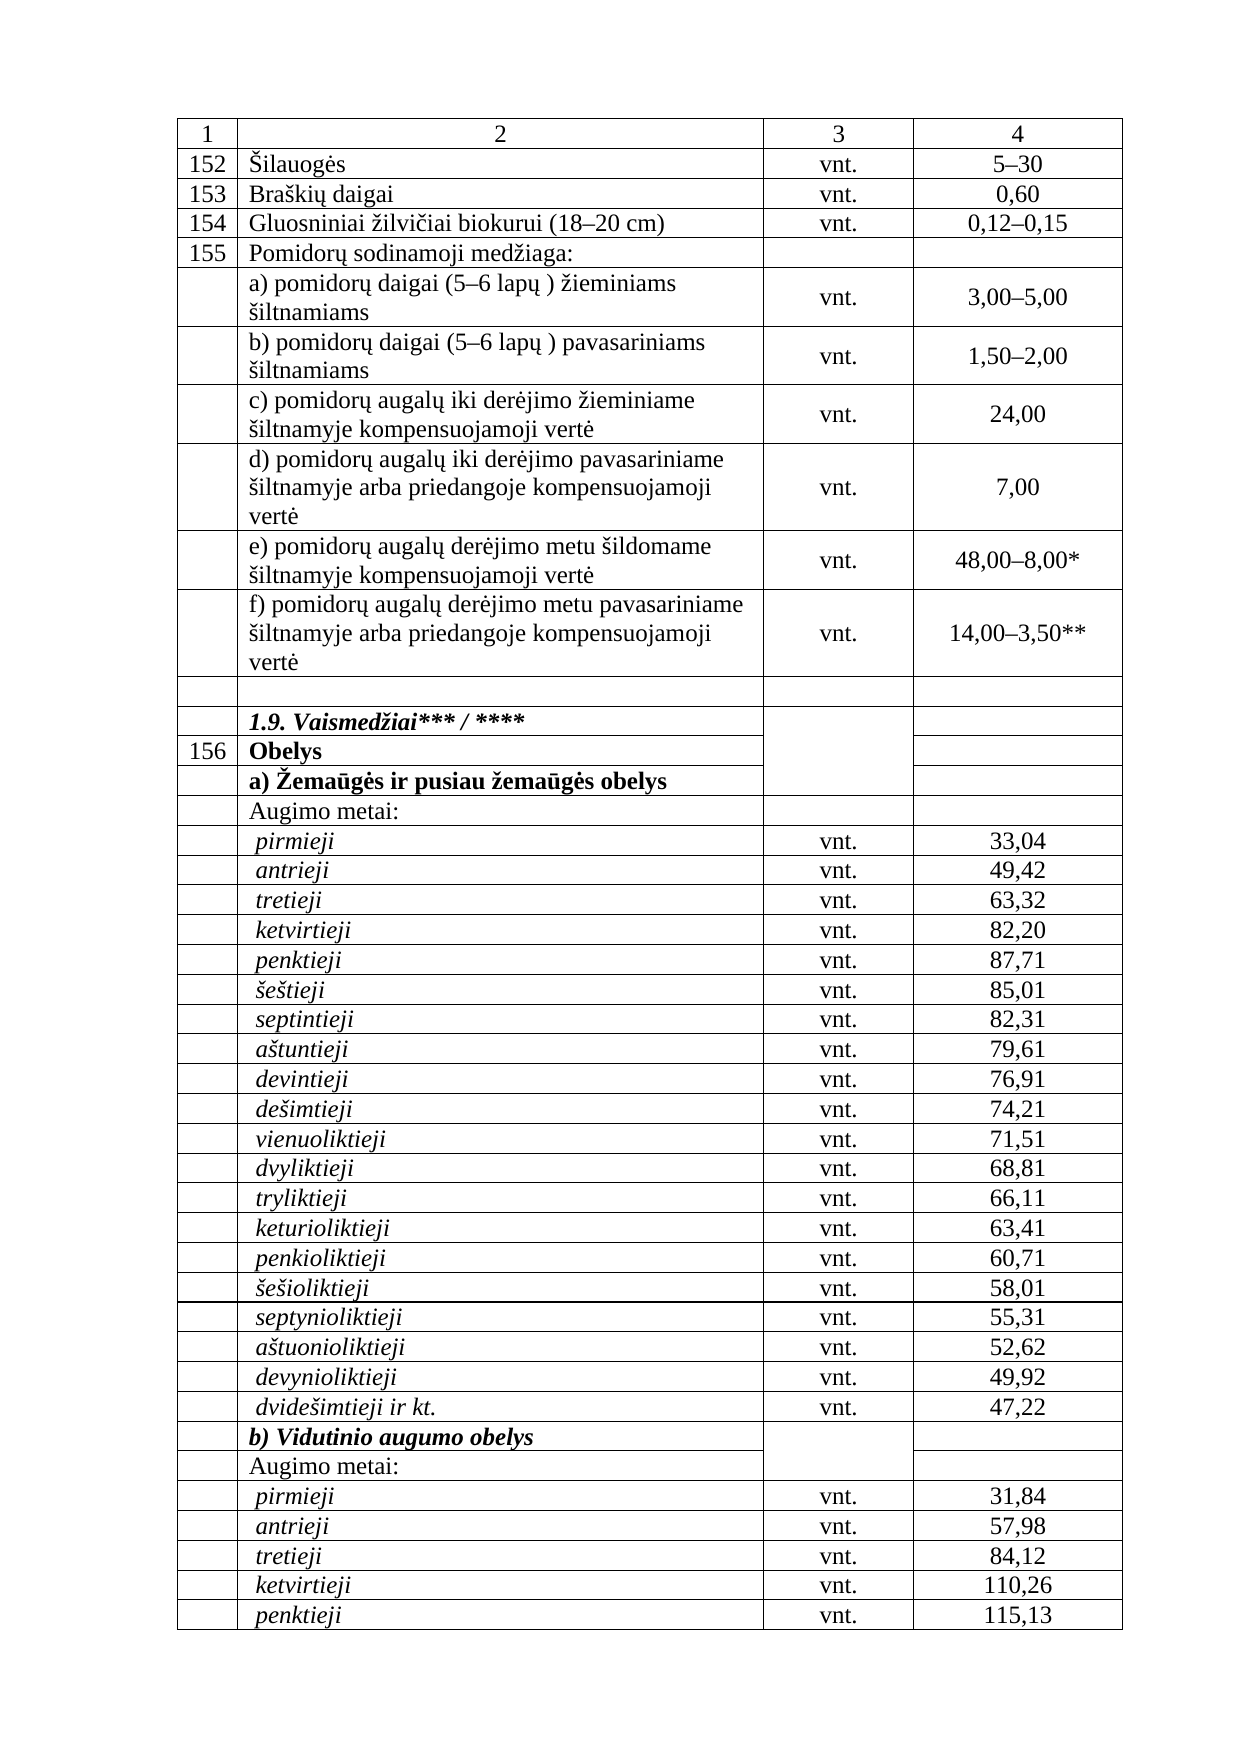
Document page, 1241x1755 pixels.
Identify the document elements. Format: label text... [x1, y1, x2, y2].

table_cell [178, 1213, 237, 1242]
table_cell b) Vidutinio augumo obelys [238, 1422, 763, 1450]
table_cell [764, 1422, 913, 1480]
table_cell 63,32 [914, 885, 1122, 914]
table_cell tryliktieji [238, 1183, 763, 1212]
table_cell 76,91 [914, 1064, 1122, 1093]
table_cell 7,00 [914, 444, 1122, 530]
table_cell vnt. [764, 1034, 913, 1063]
table_cell 5–30 [914, 149, 1122, 178]
table_cell ketvirtieji [238, 915, 763, 944]
table_cell [178, 1094, 237, 1123]
table_cell tretieji [238, 885, 763, 914]
table_cell 55,31 [914, 1303, 1122, 1331]
table_cell vnt. [764, 856, 913, 884]
table_cell 1,50–2,00 [914, 327, 1122, 384]
table_cell devynioliktieji [238, 1362, 763, 1391]
table_cell [178, 885, 237, 914]
table_cell vnt. [764, 149, 913, 178]
table_cell [178, 1154, 237, 1182]
table_cell [178, 1451, 237, 1480]
table_cell [914, 1451, 1122, 1480]
table_cell vnt. [764, 1481, 913, 1510]
table_cell vnt. [764, 268, 913, 326]
table_cell 3,00–5,00 [914, 268, 1122, 326]
table_cell antrieji [238, 856, 763, 884]
table_cell [914, 736, 1122, 765]
table_cell [914, 796, 1122, 825]
table_cell 74,21 [914, 1094, 1122, 1123]
table_cell [914, 707, 1122, 735]
table_cell [178, 1511, 237, 1540]
table_cell b) pomidorų daigai (5–6 lapų ) pavasariniams šiltnamiams [238, 327, 763, 384]
table_cell vnt. [764, 209, 913, 237]
table_cell 49,92 [914, 1362, 1122, 1391]
table_cell vnt. [764, 590, 913, 676]
table_cell [178, 766, 237, 795]
table_cell [178, 1422, 237, 1450]
table_cell [178, 1600, 237, 1629]
table_cell vnt. [764, 1511, 913, 1540]
table_cell vnt. [764, 1332, 913, 1361]
table_cell 71,51 [914, 1124, 1122, 1152]
table_cell [764, 677, 913, 706]
table_cell [178, 1362, 237, 1391]
table_cell Braškių daigai [238, 179, 763, 207]
table_cell 156 [178, 736, 237, 765]
table_cell [178, 444, 237, 530]
table_cell 87,71 [914, 945, 1122, 974]
table_cell vnt. [764, 826, 913, 854]
table_cell c) pomidorų augalų iki derėjimo žieminiame šiltnamyje kompensuojamoji vertė [238, 385, 763, 443]
table_cell [914, 766, 1122, 795]
table_cell vnt. [764, 444, 913, 530]
table_cell 154 [178, 209, 237, 237]
table_cell [178, 268, 237, 326]
table_cell vnt. [764, 1005, 913, 1033]
table_cell [178, 856, 237, 884]
table_cell penktieji [238, 945, 763, 974]
table_cell [178, 1332, 237, 1361]
table_cell Gluosniniai žilvičiai biokurui (18–20 cm) [238, 209, 763, 237]
table_cell 57,98 [914, 1511, 1122, 1540]
table_cell [178, 1481, 237, 1510]
table_cell [178, 1005, 237, 1033]
table_cell 82,31 [914, 1005, 1122, 1033]
table_cell 66,11 [914, 1183, 1122, 1212]
table_cell pirmieji [238, 826, 763, 854]
table_cell ketvirtieji [238, 1571, 763, 1599]
table_cell [178, 531, 237, 588]
table_cell Augimo metai: [238, 1451, 763, 1480]
table_cell [178, 826, 237, 854]
table_cell 153 [178, 179, 237, 207]
table_cell 52,62 [914, 1332, 1122, 1361]
table_cell [914, 677, 1122, 706]
table_cell vnt. [764, 531, 913, 588]
table_cell vnt. [764, 975, 913, 1003]
table_header 2 [238, 119, 763, 148]
table_cell aštuonioliktieji [238, 1332, 763, 1361]
table_cell devintieji [238, 1064, 763, 1093]
table_cell vnt. [764, 945, 913, 974]
table_cell vnt. [764, 385, 913, 443]
table_cell vnt. [764, 1124, 913, 1152]
table_cell 85,01 [914, 975, 1122, 1003]
table_cell [238, 677, 763, 706]
table_cell 63,41 [914, 1213, 1122, 1242]
table_cell e) pomidorų augalų derėjimo metu šildomame šiltnamyje kompensuojamoji vertė [238, 531, 763, 588]
table_cell [764, 796, 913, 825]
table_cell a) pomidorų daigai (5–6 lapų ) žieminiams šiltnamiams [238, 268, 763, 326]
table_cell [178, 1303, 237, 1331]
table_cell [178, 1541, 237, 1569]
table_cell vnt. [764, 179, 913, 207]
table_cell 33,04 [914, 826, 1122, 854]
table_cell vnt. [764, 1273, 913, 1301]
table_cell septintieji [238, 1005, 763, 1033]
table_cell vnt. [764, 1392, 913, 1421]
table_cell [178, 975, 237, 1003]
table_cell šeštieji [238, 975, 763, 1003]
table_cell dvyliktieji [238, 1154, 763, 1182]
table_cell f) pomidorų augalų derėjimo metu pavasariniame šiltnamyje arba priedangoje kompensuojamoji vertė [238, 590, 763, 676]
table_cell 49,42 [914, 856, 1122, 884]
table_header 4 [914, 119, 1122, 148]
table_cell [914, 1422, 1122, 1450]
table_cell vnt. [764, 1243, 913, 1272]
table_cell [178, 1392, 237, 1421]
table_cell 47,22 [914, 1392, 1122, 1421]
table_cell dešimtieji [238, 1094, 763, 1123]
table_cell Pomidorų sodinamoji medžiaga: [238, 238, 763, 267]
table_cell [178, 1124, 237, 1152]
table_cell keturioliktieji [238, 1213, 763, 1242]
table_cell [178, 1243, 237, 1272]
table_cell 115,13 [914, 1600, 1122, 1629]
table_cell [764, 707, 913, 795]
table_cell vnt. [764, 1183, 913, 1212]
table_cell vnt. [764, 1362, 913, 1391]
table_header 1 [178, 119, 237, 148]
table_cell [178, 915, 237, 944]
table_cell vnt. [764, 1541, 913, 1569]
table_cell vnt. [764, 1094, 913, 1123]
table_cell [178, 327, 237, 384]
table_cell 48,00–8,00* [914, 531, 1122, 588]
table_cell [914, 238, 1122, 267]
table_cell 82,20 [914, 915, 1122, 944]
table_cell [178, 707, 237, 735]
table_cell [178, 796, 237, 825]
table_cell 0,60 [914, 179, 1122, 207]
table_cell 84,12 [914, 1541, 1122, 1569]
table_cell 0,12–0,15 [914, 209, 1122, 237]
table_cell 31,84 [914, 1481, 1122, 1510]
table_cell 14,00–3,50** [914, 590, 1122, 676]
table_cell vnt. [764, 327, 913, 384]
table_cell vnt. [764, 1303, 913, 1331]
table_cell [178, 1064, 237, 1093]
table_cell vnt. [764, 1213, 913, 1242]
table_cell 152 [178, 149, 237, 178]
table_cell 1.9. Vaismedžiai*** / **** [238, 707, 763, 735]
table_cell d) pomidorų augalų iki derėjimo pavasariniame šiltnamyje arba priedangoje kompensuojamoji vertė [238, 444, 763, 530]
table_cell Šilauogės [238, 149, 763, 178]
table_cell [178, 1034, 237, 1063]
table_cell 155 [178, 238, 237, 267]
table_cell aštuntieji [238, 1034, 763, 1063]
table_cell dvidešimtieji ir kt. [238, 1392, 763, 1421]
table_cell [178, 945, 237, 974]
table_cell [178, 1273, 237, 1301]
table_cell 24,00 [914, 385, 1122, 443]
table_cell 79,61 [914, 1034, 1122, 1063]
table_cell pirmieji [238, 1481, 763, 1510]
table_cell vnt. [764, 1064, 913, 1093]
table_cell [178, 385, 237, 443]
table_cell 68,81 [914, 1154, 1122, 1182]
table_cell Obelys [238, 736, 763, 765]
table_cell 60,71 [914, 1243, 1122, 1272]
table_cell vnt. [764, 915, 913, 944]
table_cell [178, 1571, 237, 1599]
table_cell penktieji [238, 1600, 763, 1629]
table_cell šešioliktieji [238, 1273, 763, 1301]
table_cell [178, 677, 237, 706]
table_cell Augimo metai: [238, 796, 763, 825]
table_cell vnt. [764, 1154, 913, 1182]
table_cell septynioliktieji [238, 1303, 763, 1331]
table_cell [178, 590, 237, 676]
table_cell vnt. [764, 1600, 913, 1629]
table_cell vienuoliktieji [238, 1124, 763, 1152]
table_cell tretieji [238, 1541, 763, 1569]
table_cell [178, 1183, 237, 1212]
table_cell a) Žemaūgės ir pusiau žemaūgės obelys [238, 766, 763, 795]
table_cell 58,01 [914, 1273, 1122, 1301]
table_cell vnt. [764, 885, 913, 914]
table_cell antrieji [238, 1511, 763, 1540]
table_cell penkioliktieji [238, 1243, 763, 1272]
table_cell 110,26 [914, 1571, 1122, 1599]
table_cell vnt. [764, 1571, 913, 1599]
table_cell [764, 238, 913, 267]
table_header 3 [764, 119, 913, 148]
